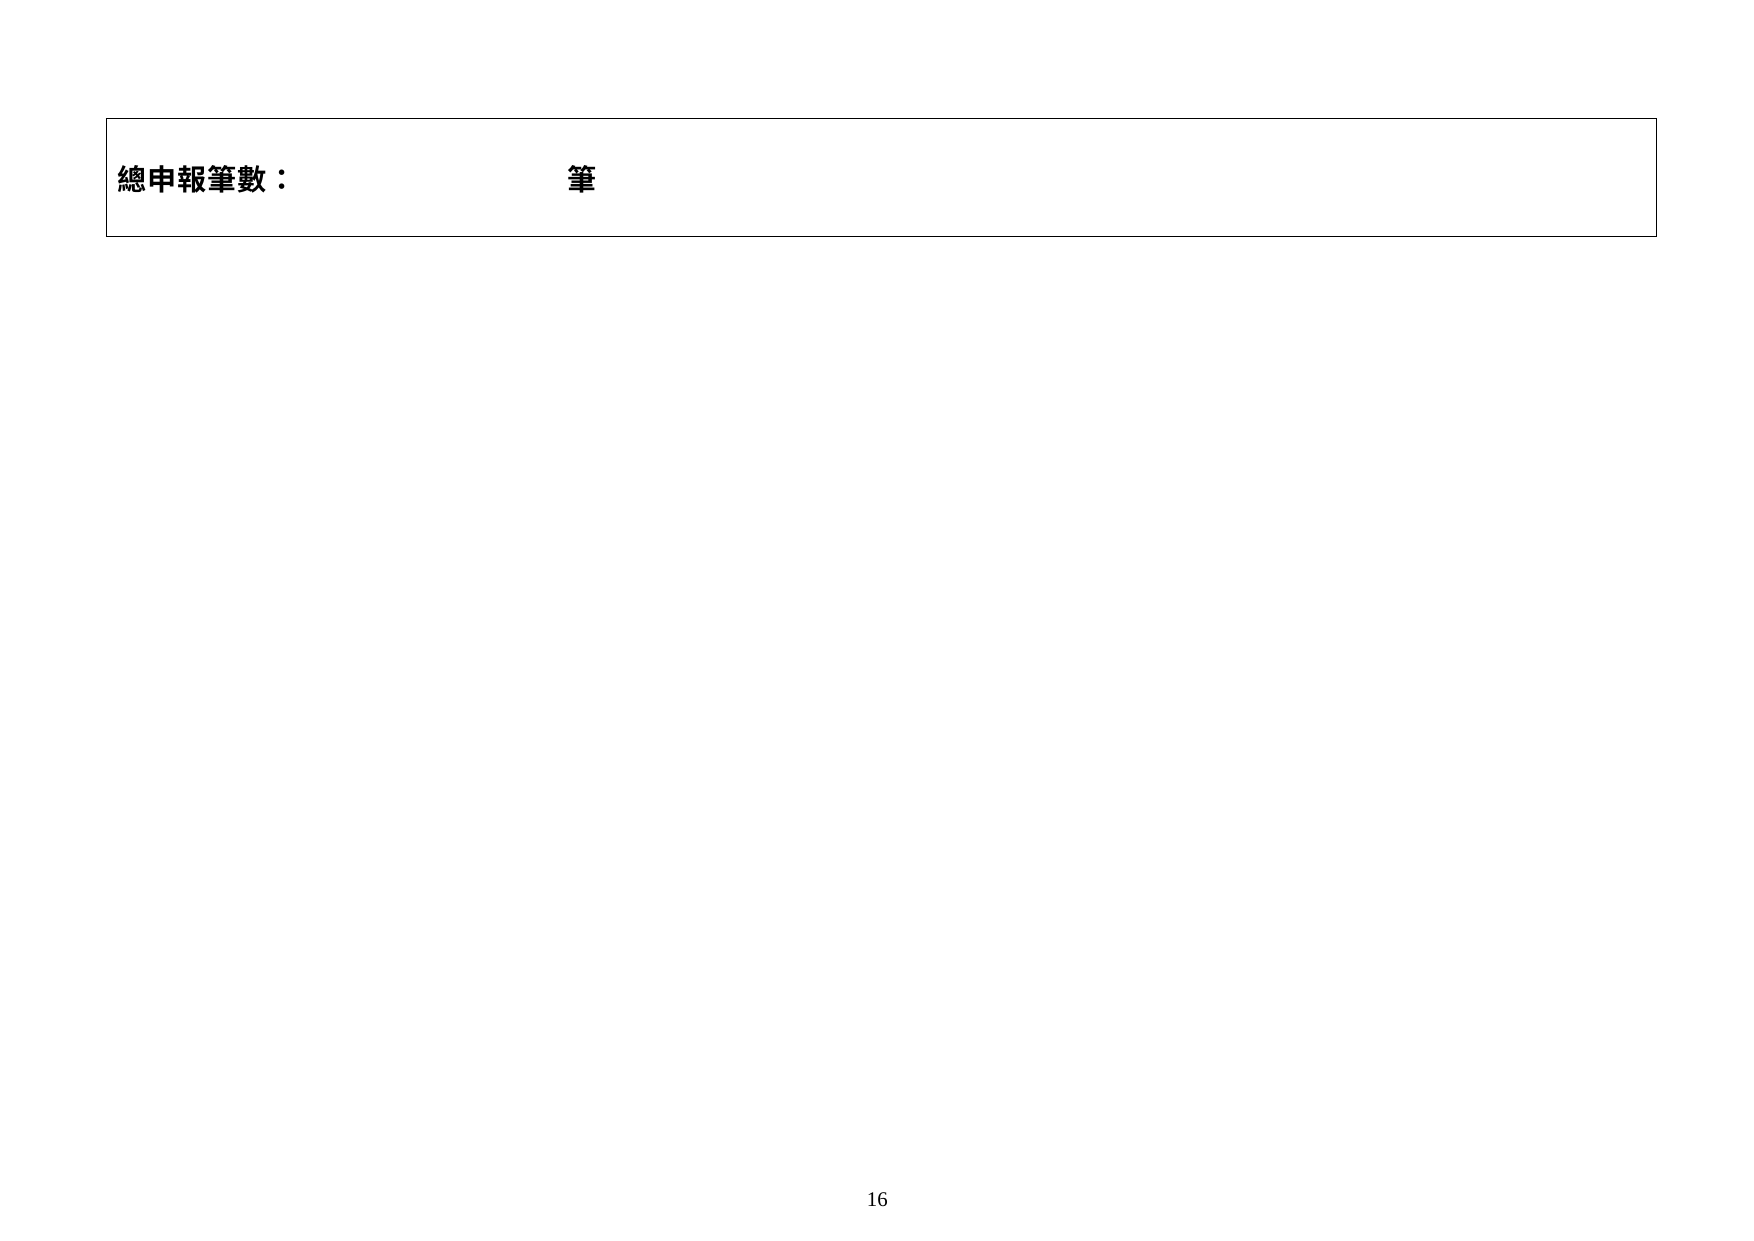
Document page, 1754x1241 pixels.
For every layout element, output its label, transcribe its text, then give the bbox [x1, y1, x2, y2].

table_cell 總申報筆數： 筆 [107, 119, 1656, 236]
